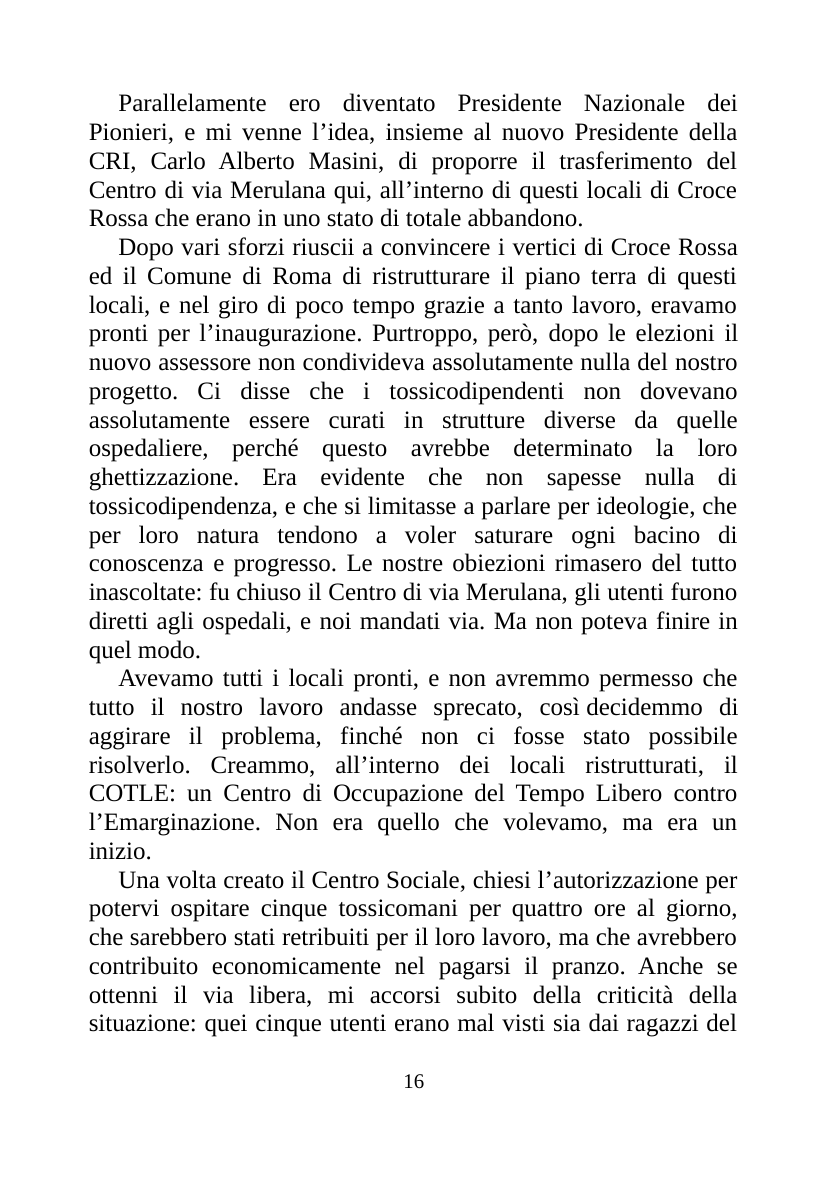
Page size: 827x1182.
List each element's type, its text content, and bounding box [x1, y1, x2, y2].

text Una volta creato il Centro Sociale, chiesi l’autorizzazione per potervi ospitare cinque tossicomani per quattro ore al giorno, che sarebbero stati retribuiti per il loro lavoro, ma che avrebbero contribuito economicamente nel pagarsi il pranzo. Anche se ottenni il via libera, mi accorsi subito della criticità della situazione: quei cinque utenti erano mal visti sia dai ragazzi del [88, 865, 738, 1037]
text Dopo vari sforzi riuscii a convincere i vertici di Croce Rossa ed il Comune di Roma di ristrutturare il piano terra di questi locali, e nel giro di poco tempo grazie a tanto lavoro, eravamo pronti per l’inaugurazione. Purtroppo, però, dopo le elezioni il nuovo assessore non condivideva assolutamente nulla del nostro progetto. Ci disse che i tossicodipendenti non dovevano assolutamente essere curati in strutture diverse da quelle ospedaliere, perché questo avrebbe determinato la loro ghettizzazione. Era evidente che non sapesse nulla di tossicodipendenza, e che si limitasse a parlare per ideologie, che per loro natura tendono a voler saturare ogni bacino di conoscenza e progresso. Le nostre obiezioni rimasero del tutto inascoltate: fu chiuso il Centro di via Merulana, gli utenti furono diretti agli ospedali, e noi mandati via. Ma non poteva finire in quel modo. [88, 232, 738, 663]
text Parallelamente ero diventato Presidente Nazionale dei Pionieri, e mi venne l’idea, insieme al nuovo Presidente della CRI, Carlo Alberto Masini, di proporre il trasferimento del Centro di via Merulana qui, all’interno di questi locali di Croce Rossa che erano in uno stato di totale abbandono. [88, 88, 738, 232]
text Avevamo tutti i locali pronti, e non avremmo permesso che tutto il nostro lavoro andasse sprecato, così decidemmo di aggirare il problema, finché non ci fosse stato possibile risolverlo. Creammo, all’interno dei locali ristrutturati, il COTLE: un Centro di Occupazione del Tempo Libero contro l’Emarginazione. Non era quello che volevamo, ma era un inizio. [88, 663, 738, 865]
